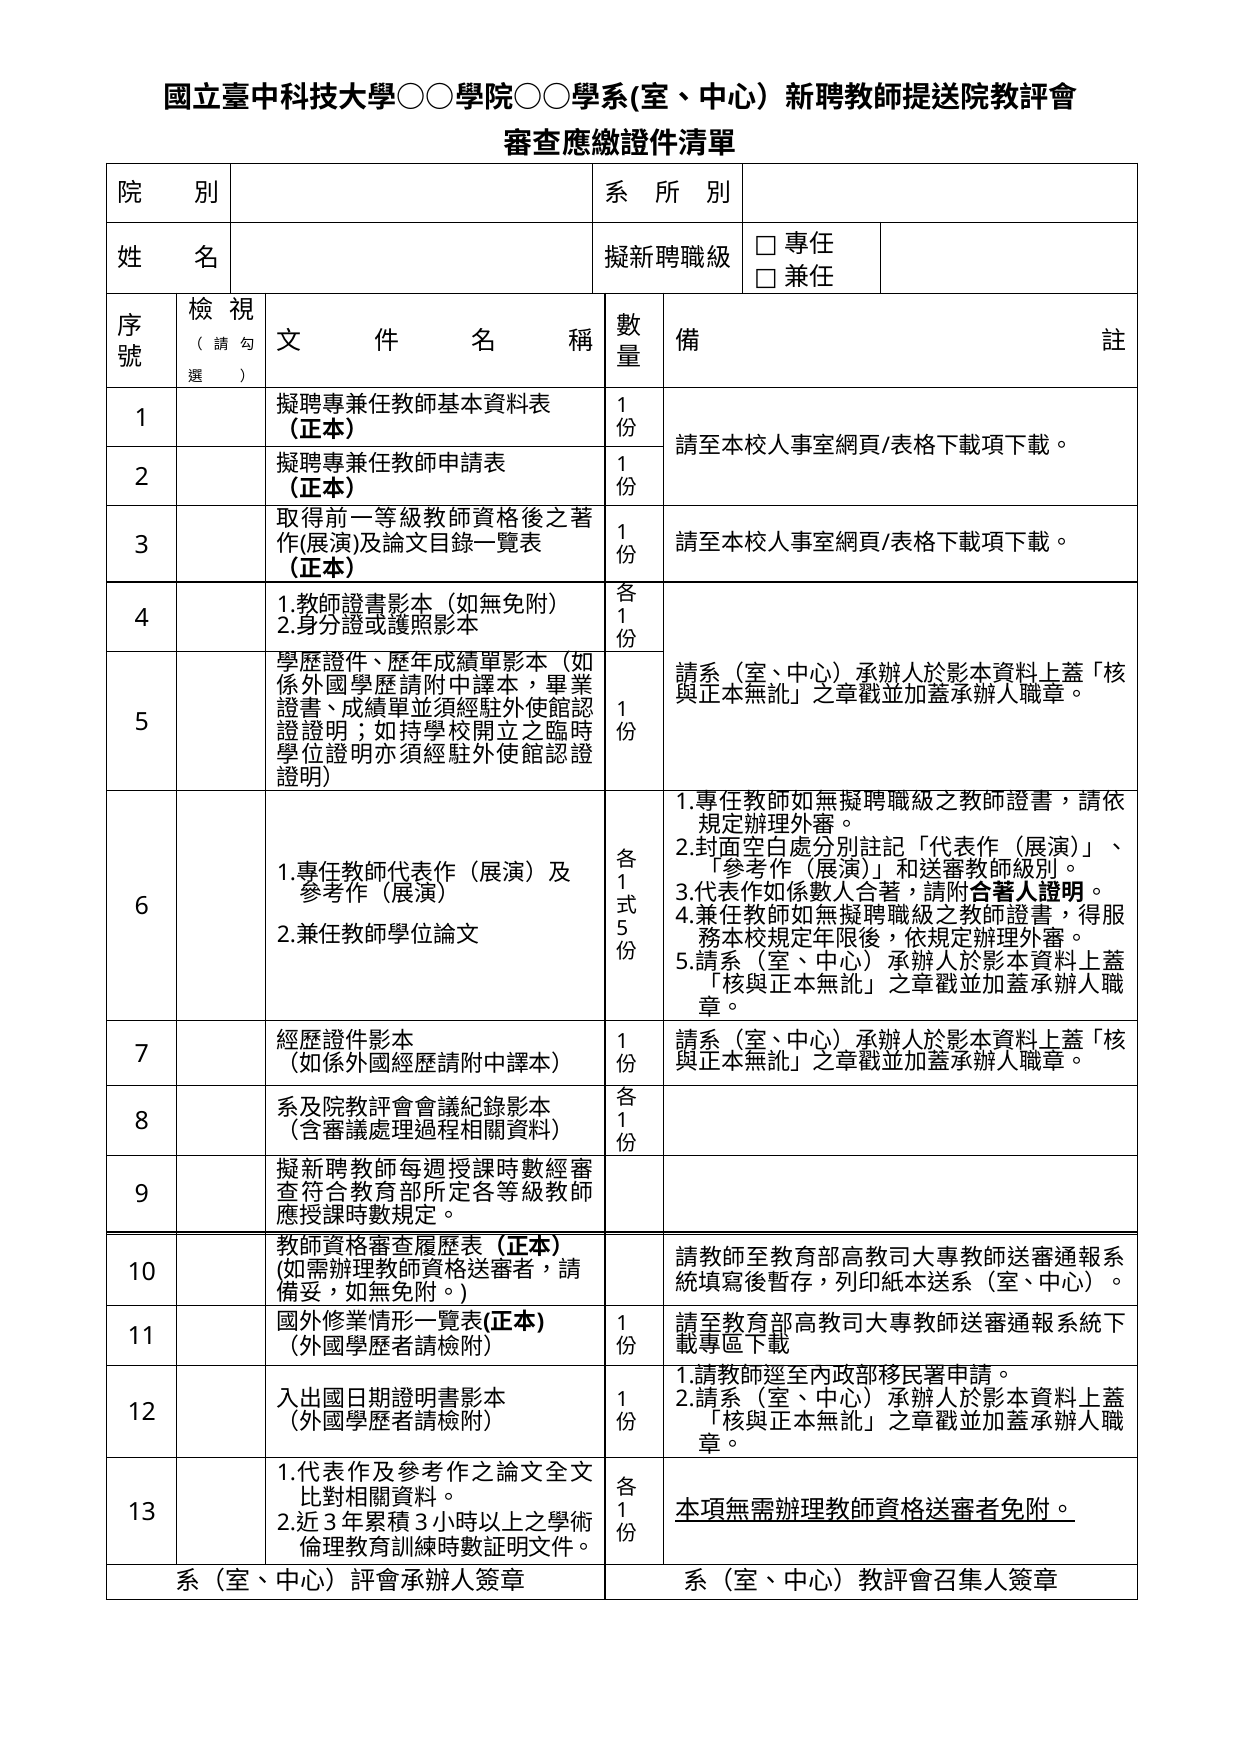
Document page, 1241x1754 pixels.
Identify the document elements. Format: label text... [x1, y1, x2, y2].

table_header 院別 [107, 164, 230, 222]
table_cell 11 [107, 1306, 176, 1364]
table_cell 入出國日期證明書影本 （外國學歷者請檢附） [266, 1366, 604, 1457]
table_cell [606, 1235, 663, 1305]
table_cell 姓名 [107, 223, 230, 292]
table_cell 請教師至教育部高教司大專教師送審通報系統填寫後暫存，列印紙本送系（室、中心）。 [664, 1235, 1137, 1305]
table_cell 1份 [606, 447, 663, 505]
table_cell 擬聘專兼任教師申請表 （正本） [266, 447, 604, 505]
table_cell 1.專任教師代表作（展演）及參考作（展演） 2.兼任教師學位論文 [266, 791, 604, 1020]
table_cell [177, 388, 265, 446]
table_cell [177, 1306, 265, 1364]
table_cell 9 [107, 1156, 176, 1231]
table_cell 1份 [606, 388, 663, 446]
table_cell [177, 1366, 265, 1457]
table_cell 檢視 （請勾選） [177, 294, 265, 387]
table_cell 系（室、中心）評會承辦人簽章 [107, 1565, 604, 1599]
table_cell [606, 1156, 663, 1231]
table_cell [177, 506, 265, 581]
table_cell [177, 1156, 265, 1231]
table_cell [664, 1156, 1137, 1231]
text 審查應繳證件清單 [118, 117, 1122, 162]
table_cell 2 [107, 447, 176, 505]
table_cell [177, 1086, 265, 1155]
table_cell 教師資格審查履歷表（正本） (如需辦理教師資格送審者，請備妥，如無免附。) [266, 1235, 604, 1305]
table_cell 數量 [606, 294, 663, 387]
table_cell [177, 652, 265, 790]
table_cell 各1份 [606, 1086, 663, 1155]
table_cell 6 [107, 791, 176, 1020]
table_cell 擬聘專兼任教師基本資料表 （正本） [266, 388, 604, 446]
table_cell 系及院教評會會議紀錄影本 （含審議處理過程相關資料） [266, 1086, 604, 1155]
table_cell 學歷證件、歷年成績單影本（如係外國學歷請附中譯本，畢業證書、成績單並須經駐外使館認證證明；如持學校開立之臨時學位證明亦須經駐外使館認證證明） [266, 652, 604, 790]
table_cell 1 [107, 388, 176, 446]
table_cell 10 [107, 1235, 176, 1305]
table_cell 1份 [606, 506, 663, 581]
table_header 系所別 [593, 164, 742, 222]
table_cell 擬新聘教師每週授課時數經審查符合教育部所定各等級教師應授課時數規定。 [266, 1156, 604, 1231]
table_cell 本項無需辦理教師資格送審者免附。 [664, 1458, 1137, 1563]
table_cell [177, 791, 265, 1020]
table_cell 請至本校人事室網頁/表格下載項下載。 [664, 506, 1137, 581]
table_cell [177, 447, 265, 505]
table_cell 請至本校人事室網頁/表格下載項下載。 [664, 388, 1137, 505]
table_cell 4 [107, 583, 176, 651]
table_cell [177, 1021, 265, 1085]
table_header [231, 164, 592, 222]
table_cell 各1份 [606, 1458, 663, 1563]
table_header [743, 164, 1137, 222]
table_cell 文件名稱 [266, 294, 604, 387]
table_cell 13 [107, 1458, 176, 1563]
table_cell 備註 [664, 294, 1137, 387]
table_cell 7 [107, 1021, 176, 1085]
table_cell 1份 [606, 1306, 663, 1364]
table_cell 1.請教師逕至內政部移民署申請。 2.請系（室、中心）承辦人於影本資料上蓋「核與正本無訛」之章戳並加蓋承辦人職章。 [664, 1366, 1137, 1457]
table_cell [177, 583, 265, 651]
table_cell 取得前一等級教師資格後之著作(展演)及論文目錄一覽表 （正本） [266, 506, 604, 581]
table_cell 請至教育部高教司大專教師送審通報系統下載專區下載 [664, 1306, 1137, 1364]
table_cell 1份 [606, 1366, 663, 1457]
table_cell [177, 1458, 265, 1563]
table_cell [231, 223, 592, 292]
table_cell [177, 1235, 265, 1305]
table_cell 擬新聘職級 [593, 223, 742, 292]
table_cell [664, 1086, 1137, 1155]
table_cell 8 [107, 1086, 176, 1155]
table_cell 國外修業情形一覽表(正本) （外國學歷者請檢附） [266, 1306, 604, 1364]
table_cell 請系（室、中心）承辦人於影本資料上蓋「核與正本無訛」之章戳並加蓋承辦人職章。 [664, 1021, 1137, 1085]
table_cell 各1份 [606, 583, 663, 651]
table_cell 各1式5份 [606, 791, 663, 1020]
table_cell 1份 [606, 652, 663, 790]
table_cell 請系（室、中心）承辦人於影本資料上蓋「核與正本無訛」之章戳並加蓋承辦人職章。 [664, 583, 1137, 790]
table_cell 1份 [606, 1021, 663, 1085]
table_cell 系（室、中心）教評會召集人簽章 [606, 1565, 1137, 1599]
table_cell 經歷證件影本 （如係外國經歷請附中譯本） [266, 1021, 604, 1085]
table_cell 3 [107, 506, 176, 581]
text 國立臺中科技大學○○學院○○學系(室、中心）新聘教師提送院教評會 [118, 71, 1122, 117]
table_cell □ 專任 □ 兼任 [743, 223, 880, 292]
table_cell 1.教師證書影本（如無免附） 2.身分證或護照影本 [266, 583, 604, 651]
table_cell 1.代表作及參考作之論文全文比對相關資料。 2.近3年累積3小時以上之學術倫理教育訓練時數証明文件。 [266, 1458, 604, 1563]
table_cell 1.專任教師如無擬聘職級之教師證書，請依規定辦理外審。 2.封面空白處分別註記「代表作（展演）」、「參考作（展演）」和送審教師級別。 3.代表作如係數人合著，請附合著人證明。 4.兼任教師如無擬聘職級之教師證書，得服務本校規定年限後，依規定辦理外審。 5.請系（室、中心）承辦人於影本資料上蓋「核與正本無訛」之章戳並加蓋承辦人職章。 [664, 791, 1137, 1020]
table_cell 5 [107, 652, 176, 790]
table_cell [881, 223, 1137, 292]
table_cell 12 [107, 1366, 176, 1457]
table_cell 序號 [107, 294, 176, 387]
